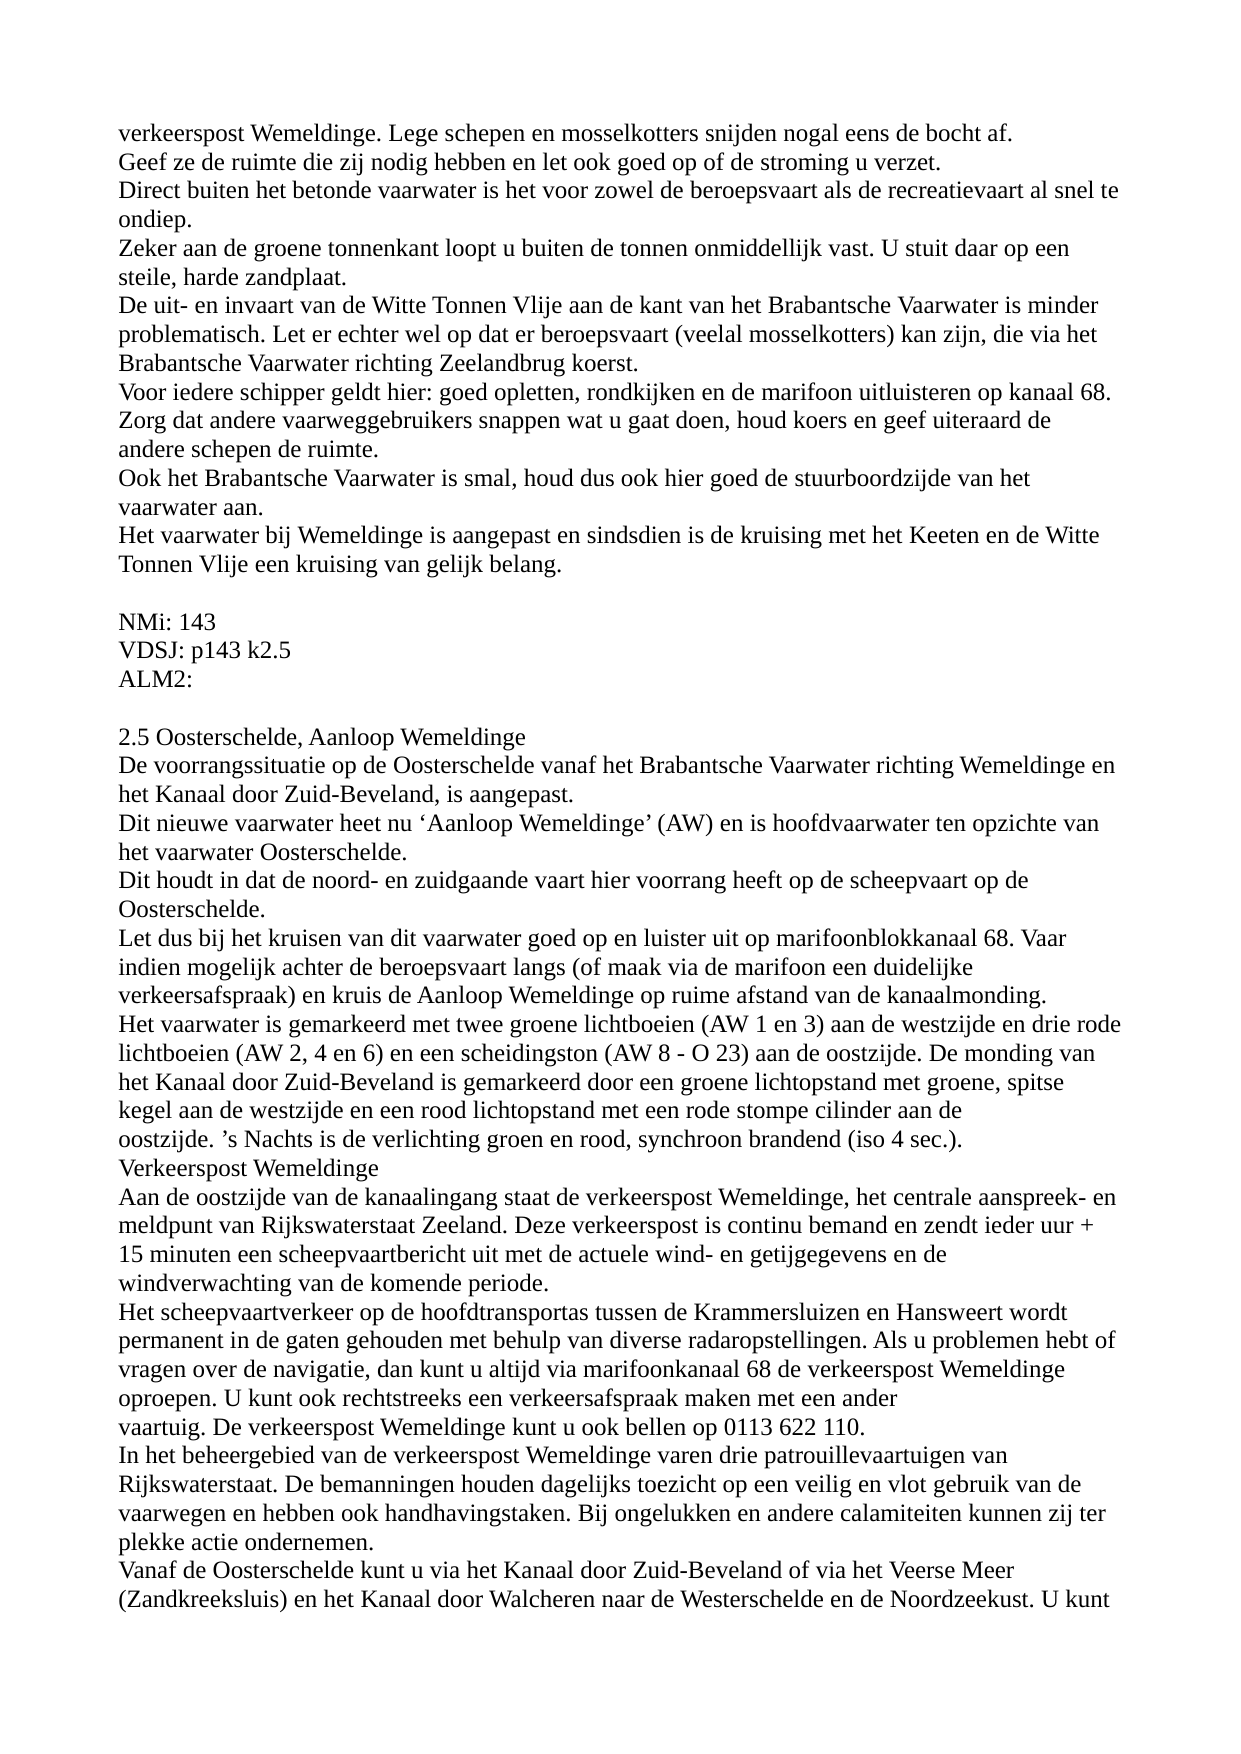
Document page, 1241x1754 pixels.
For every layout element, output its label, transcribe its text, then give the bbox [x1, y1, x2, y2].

text oostzijde. ’s Nachts is de verlichting groen en rood, synchroon brandend (iso 4 sec.). [118, 1124, 1122, 1153]
text In het beheergebied van de verkeerspost Wemeldinge varen drie patrouillevaartuigen van Rijkswaterstaat. De bemanningen houden dagelijks toezicht op een veilig en vlot gebruik van de vaarwegen en hebben ook handhavingstaken. Bij ongelukken en andere calamiteiten kunnen zij ter plekke actie ondernemen. [118, 1441, 1122, 1556]
text Geef ze de ruimte die zij nodig hebben en let ook goed op of de stroming u verzet. [118, 147, 1122, 176]
text Voor iedere schipper geldt hier: goed opletten, rondkijken en de marifoon uitluisteren op kanaal 68. Zorg dat andere vaarweggebruikers snappen wat u gaat doen, houd koers en geef uiteraard de andere schepen de ruimte. [118, 377, 1122, 463]
text Aan de oostzijde van de kanaalingang staat de verkeerspost Wemeldinge, het centrale aanspreek- en meldpunt van Rijkswaterstaat Zeeland. Deze verkeerspost is continu bemand en zendt ieder uur + 15 minuten een scheepvaartbericht uit met de actuele wind- en getijgegevens en de windverwachting van de komende periode. [118, 1182, 1122, 1297]
text Het scheepvaartverkeer op de hoofdtransportas tussen de Krammersluizen en Hansweert wordt permanent in de gaten gehouden met behulp van diverse radaropstellingen. Als u problemen hebt of vragen over de navigatie, dan kunt u altijd via marifoonkanaal 68 de verkeerspost Wemeldinge oproepen. U kunt ook rechtstreeks een verkeersafspraak maken met een ander [118, 1297, 1122, 1412]
text Het vaarwater is gemarkeerd met twee groene lichtboeien (AW 1 en 3) aan de westzijde en drie rode lichtboeien (AW 2, 4 en 6) en een scheidingston (AW 8 - O 23) aan de oostzijde. De monding van het Kanaal door Zuid-Beveland is gemarkeerd door een groene lichtopstand met groene, spitse kegel aan de westzijde en een rood lichtopstand met een rode stompe cilinder aan de [118, 1009, 1122, 1124]
text Vanaf de Oosterschelde kunt u via het Kanaal door Zuid-Beveland of via het Veerse Meer (Zandkreeksluis) en het Kanaal door Walcheren naar de Westerschelde en de Noordzeekust. U kunt [118, 1556, 1122, 1613]
text De uit- en invaart van de Witte Tonnen Vlije aan de kant van het Brabantsche Vaarwater is minder problematisch. Let er echter wel op dat er beroepsvaart (veelal mosselkotters) kan zijn, die via het Brabantsche Vaarwater richting Zeelandbrug koerst. [118, 291, 1122, 377]
text Dit houdt in dat de noord- en zuidgaande vaart hier voorrang heeft op de scheepvaart op de Oosterschelde. [118, 866, 1122, 923]
text 2.5 Oosterschelde, Aanloop Wemeldinge [118, 722, 1122, 751]
text Let dus bij het kruisen van dit vaarwater goed op en luister uit op marifoonblokkanaal 68. Vaar indien mogelijk achter de beroepsvaart langs (of maak via de marifoon een duidelijke verkeersafspraak) en kruis de Aanloop Wemeldinge op ruime afstand van de kanaalmonding. [118, 923, 1122, 1009]
text Direct buiten het betonde vaarwater is het voor zowel de beroepsvaart als de recreatievaart al snel te ondiep. [118, 176, 1122, 233]
text De voorrangssituatie op de Oosterschelde vanaf het Brabantsche Vaarwater richting Wemeldinge en het Kanaal door Zuid-Beveland, is aangepast. [118, 751, 1122, 808]
text Ook het Brabantsche Vaarwater is smal, houd dus ook hier goed de stuurboordzijde van het vaarwater aan. [118, 463, 1122, 521]
text Het vaarwater bij Wemeldinge is aangepast en sindsdien is de kruising met het Keeten en de Witte Tonnen Vlije een kruising van gelijk belang. [118, 521, 1122, 578]
text verkeerspost Wemeldinge. Lege schepen en mosselkotters snijden nogal eens de bocht af. [118, 118, 1122, 147]
text VDSJ: p143 k2.5 [118, 636, 1122, 664]
text ALM2: [118, 664, 1122, 693]
text Dit nieuwe vaarwater heet nu ‘Aanloop Wemeldinge’ (AW) en is hoofdvaarwater ten opzichte van het vaarwater Oosterschelde. [118, 808, 1122, 866]
text Zeker aan de groene tonnenkant loopt u buiten de tonnen onmiddellijk vast. U stuit daar op een steile, harde zandplaat. [118, 233, 1122, 291]
text vaartuig. De verkeerspost Wemeldinge kunt u ook bellen op 0113 622 110. [118, 1412, 1122, 1441]
text NMi: 143 [118, 607, 1122, 636]
text Verkeerspost Wemeldinge [118, 1153, 1122, 1182]
